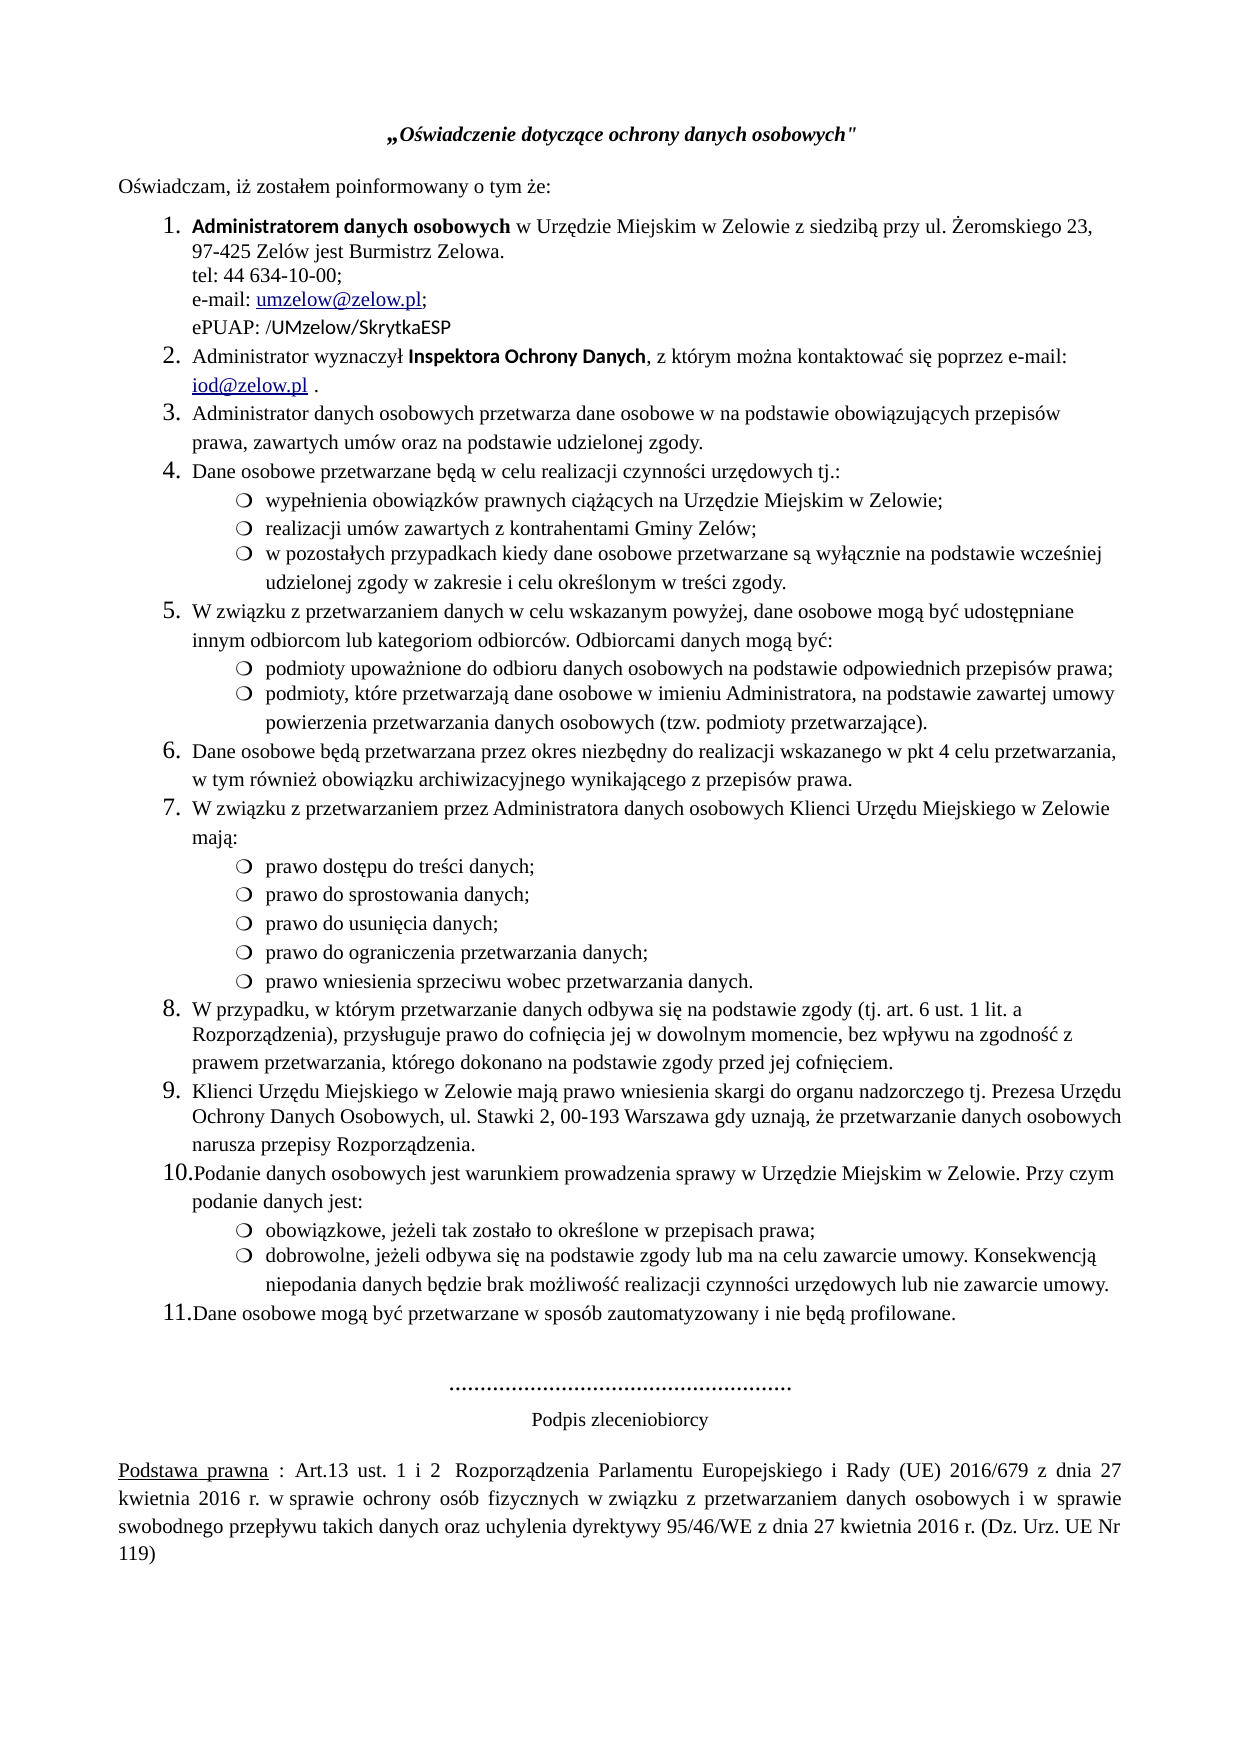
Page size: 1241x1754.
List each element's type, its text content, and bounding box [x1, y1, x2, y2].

list Podanie danych osobowych jest warunkiem prowadzenia sprawy w Urzędzie Miejskim w Zelowie. Przy czym podanie danych jest: [162, 1157, 1122, 1214]
list dobrowolne, jeżeli odbywa się na podstawie zgody lub ma na celu zawarcie umowy. Konsekwencją niepodania danych będzie brak możliwość realizacji czynności urzędowych lub nie zawarcie umowy. [236, 1243, 1122, 1297]
list podmioty, które przetwarzają dane osobowe w imieniu Administratora, na podstawie zawartej umowy powierzenia przetwarzania danych osobowych (tzw. podmioty przetwarzające). [236, 681, 1122, 735]
list podmioty upoważnione do odbioru danych osobowych na podstawie odpowiednich przepisów prawa; [236, 652, 1122, 681]
list w pozostałych przypadkach kiedy dane osobowe przetwarzane są wyłącznie na podstawie wcześniej udzielonej zgody w zakresie i celu określonym w treści zgody. [236, 541, 1122, 595]
list Dane osobowe mogą być przetwarzane w sposób zautomatyzowany i nie będą profilowane. [162, 1297, 1122, 1325]
list realizacji umów zawartych z kontrahentami Gminy Zelów; [236, 512, 1122, 541]
text Podpis zleceniobiorcy [118, 1408, 1122, 1441]
text ....................................................... [118, 1338, 1122, 1395]
list wypełnienia obowiązków prawnych ciążących na Urzędzie Miejskim w Zelowie; [236, 484, 1122, 512]
list Administratorem danych osobowych w Urzędzie Miejskim w Zelowie z siedzibą przy ul. Żeromskiego 23, 97-425 Zelów jest Burmistrz Zelowa. tel: 44 634-10-00; e-mail: umzelow@zelow.pl; ePUAP: /UMzelow/SkrytkaESP [162, 210, 1122, 340]
list Dane osobowe będą przetwarzana przez okres niezbędny do realizacji wskazanego w pkt 4 celu przetwarzania, w tym również obowiązku archiwizacyjnego wynikającego z przepisów prawa. [162, 735, 1122, 792]
list prawo do ograniczenia przetwarzania danych; [236, 936, 1122, 965]
text Podstawa prawna : Art.13 ust. 1 i 2 Rozporządzenia Parlamentu Europejskiego i Rady (UE) 2016/679 z dnia 27 kwietnia 2016 r. w sprawie ochrony osób fizycznych w związku z przetwarzaniem danych osobowych i w sprawie swobodnego przepływu takich danych oraz uchylenia dyrektywy 95/46/WE z dnia 27 kwietnia 2016 r. (Dz. Urz. UE Nr 119) [118, 1454, 1122, 1565]
list Administrator danych osobowych przetwarza dane osobowe w na podstawie obowiązujących przepisów prawa, zawartych umów oraz na podstawie udzielonej zgody. [162, 397, 1122, 455]
list Dane osobowe przetwarzane będą w celu realizacji czynności urzędowych tj.: [162, 455, 1122, 484]
list W związku z przetwarzaniem przez Administratora danych osobowych Klienci Urzędu Miejskiego w Zelowie mają: [162, 792, 1122, 850]
list Administrator wyznaczył Inspektora Ochrony Danych, z którym można kontaktować się poprzez e-mail: iod@zelow.pl . [162, 340, 1122, 397]
list W przypadku, w którym przetwarzanie danych odbywa się na podstawie zgody (tj. art. 6 ust. 1 lit. a Rozporządzenia), przysługuje prawo do cofnięcia jej w dowolnym momencie, bez wpływu na zgodność z prawem przetwarzania, którego dokonano na podstawie zgody przed jej cofnięciem. [162, 993, 1122, 1075]
text Oświadczam, iż zostałem poinformowany o tym że: [118, 174, 1122, 198]
list W związku z przetwarzaniem danych w celu wskazanym powyżej, dane osobowe mogą być udostępniane innym odbiorcom lub kategoriom odbiorców. Odbiorcami danych mogą być: [162, 595, 1122, 652]
text „Oświadczenie dotyczące ochrony danych osobowych" [118, 118, 1122, 147]
list prawo wniesienia sprzeciwu wobec przetwarzania danych. [236, 965, 1122, 993]
list prawo dostępu do treści danych; [236, 850, 1122, 878]
list Klienci Urzędu Miejskiego w Zelowie mają prawo wniesienia skargi do organu nadzorczego tj. Prezesa Urzędu Ochrony Danych Osobowych, ul. Stawki 2, 00-193 Warszawa gdy uznają, że przetwarzanie danych osobowych narusza przepisy Rozporządzenia. [162, 1075, 1122, 1157]
list obowiązkowe, jeżeli tak zostało to określone w przepisach prawa; [236, 1214, 1122, 1243]
list prawo do sprostowania danych; [236, 878, 1122, 907]
list prawo do usunięcia danych; [236, 907, 1122, 936]
